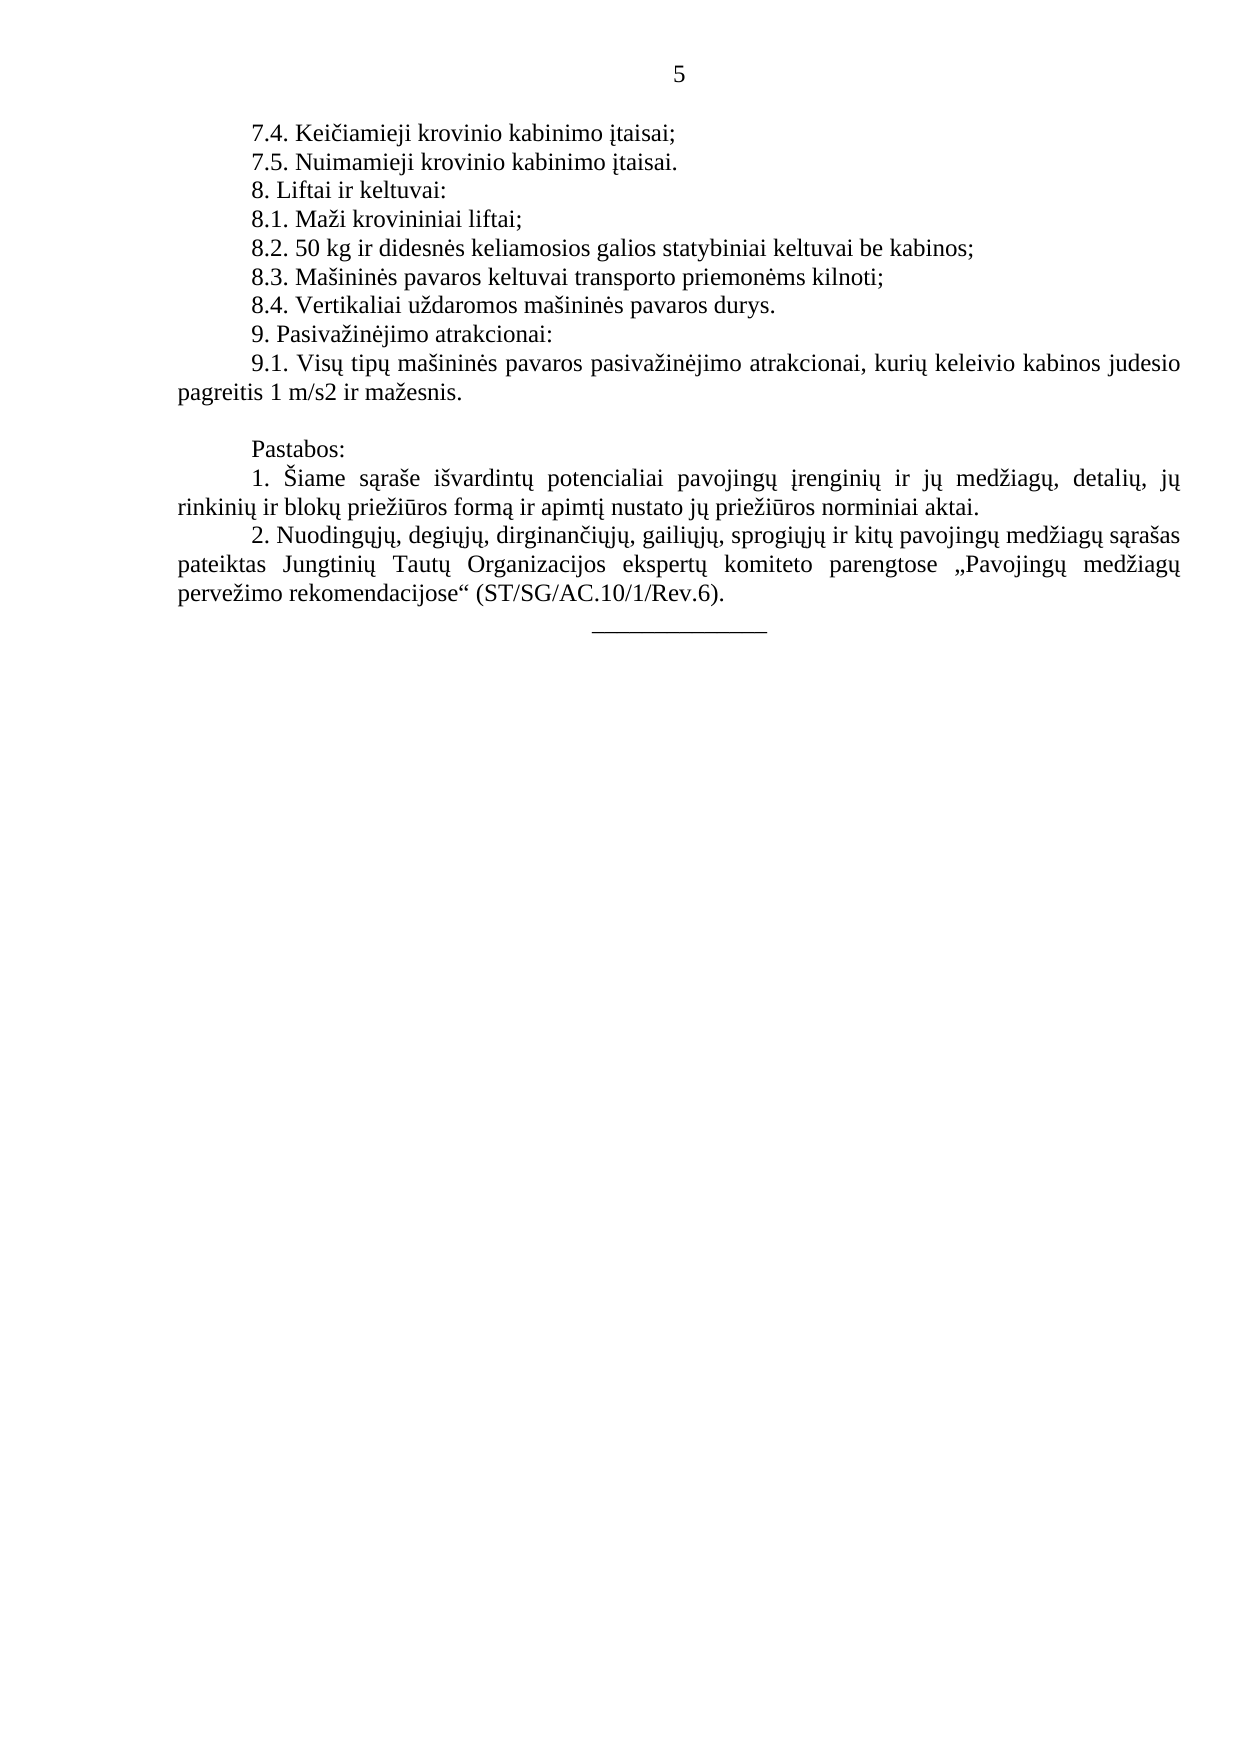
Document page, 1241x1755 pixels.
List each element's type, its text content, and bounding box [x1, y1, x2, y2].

text 2. Nuodingųjų, degiųjų, dirginančiųjų, gailiųjų, sprogiųjų ir kitų pavojingų medžiagų sąrašas pateiktas Jungtinių Tautų Organizacijos ekspertų komiteto parengtose „Pavojingų medžiagų pervežimo rekomendacijose“ (ST/SG/AC.10/1/Rev.6). [177, 521, 1181, 607]
text 8. Liftai ir keltuvai: [177, 176, 1181, 204]
text ______________ [177, 607, 1181, 636]
text 8.3. Mašininės pavaros keltuvai transporto priemonėms kilnoti; [177, 262, 1181, 291]
text 9.1. Visų tipų mašininės pavaros pasivažinėjimo atrakcionai, kurių keleivio kabinos judesio pagreitis 1 m/s2 ir mažesnis. [177, 348, 1181, 406]
text 1. Šiame sąraše išvardintų potencialiai pavojingų įrenginių ir jų medžiagų, detalių, jų rinkinių ir blokų priežiūros formą ir apimtį nustato jų priežiūros norminiai aktai. [177, 463, 1181, 521]
text 8.1. Maži krovininiai liftai; [177, 204, 1181, 233]
text 8.4. Vertikaliai uždaromos mašininės pavaros durys. [177, 291, 1181, 319]
text Pastabos: [177, 434, 1181, 463]
text 7.5. Nuimamieji krovinio kabinimo įtaisai. [177, 147, 1181, 176]
text 8.2. 50 kg ir didesnės keliamosios galios statybiniai keltuvai be kabinos; [177, 233, 1181, 262]
text 7.4. Keičiamieji krovinio kabinimo įtaisai; [177, 118, 1181, 147]
text 9. Pasivažinėjimo atrakcionai: [177, 319, 1181, 348]
